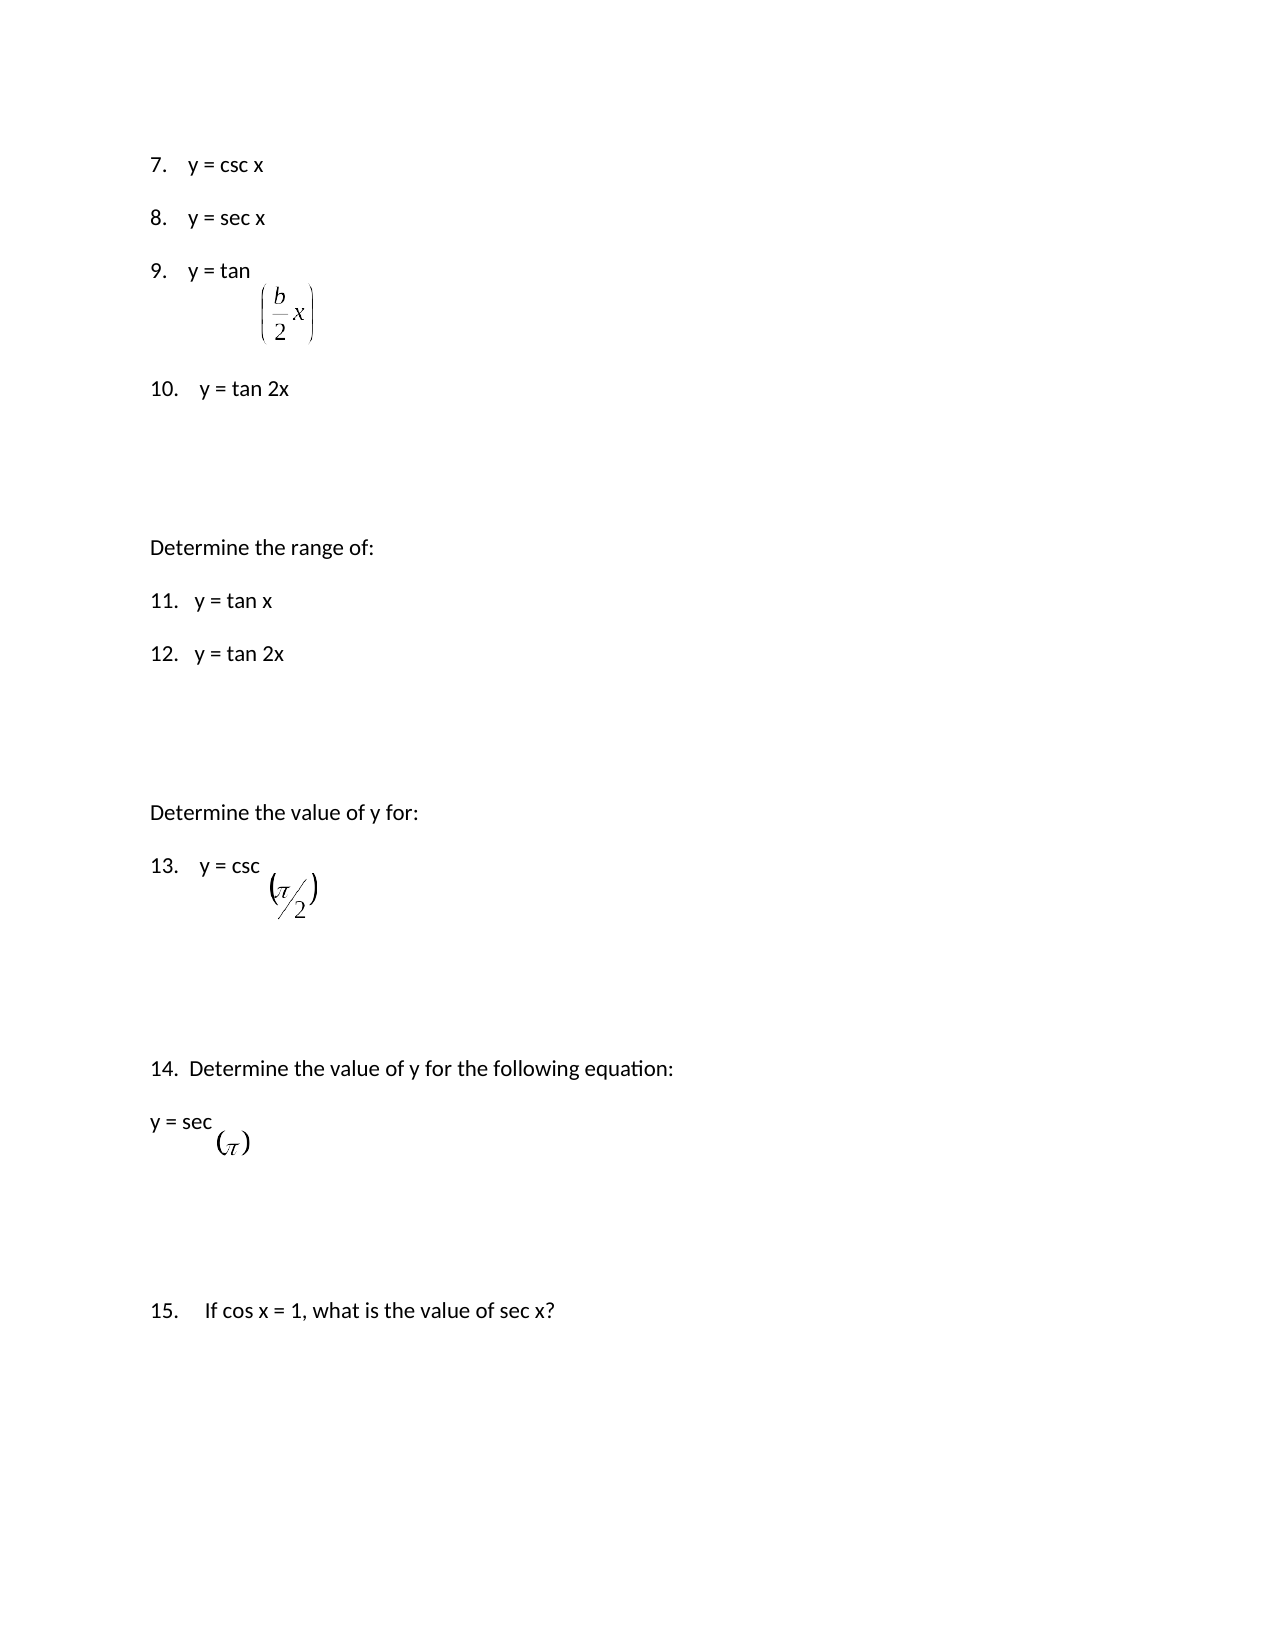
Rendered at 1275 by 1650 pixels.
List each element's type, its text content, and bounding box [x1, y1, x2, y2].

text Determine the value of y for: [150, 798, 1155, 826]
text 15. If cos x = 1, what is the value of sec x? [150, 1296, 1155, 1324]
text Determine the range of: [150, 533, 1155, 561]
text 9. y = tan [150, 256, 1155, 349]
text 14. Determine the value of y for the following equation: [150, 1054, 1155, 1082]
text 11. y = tan x [150, 586, 1155, 614]
text 7. y = csc x [150, 150, 1155, 178]
text 10. y = tan 2x [150, 374, 1155, 402]
text 13. y = csc [150, 851, 1155, 923]
text 8. y = sec x [150, 203, 1155, 231]
text y = sec [150, 1107, 1155, 1165]
text 12. y = tan 2x [150, 639, 1155, 667]
